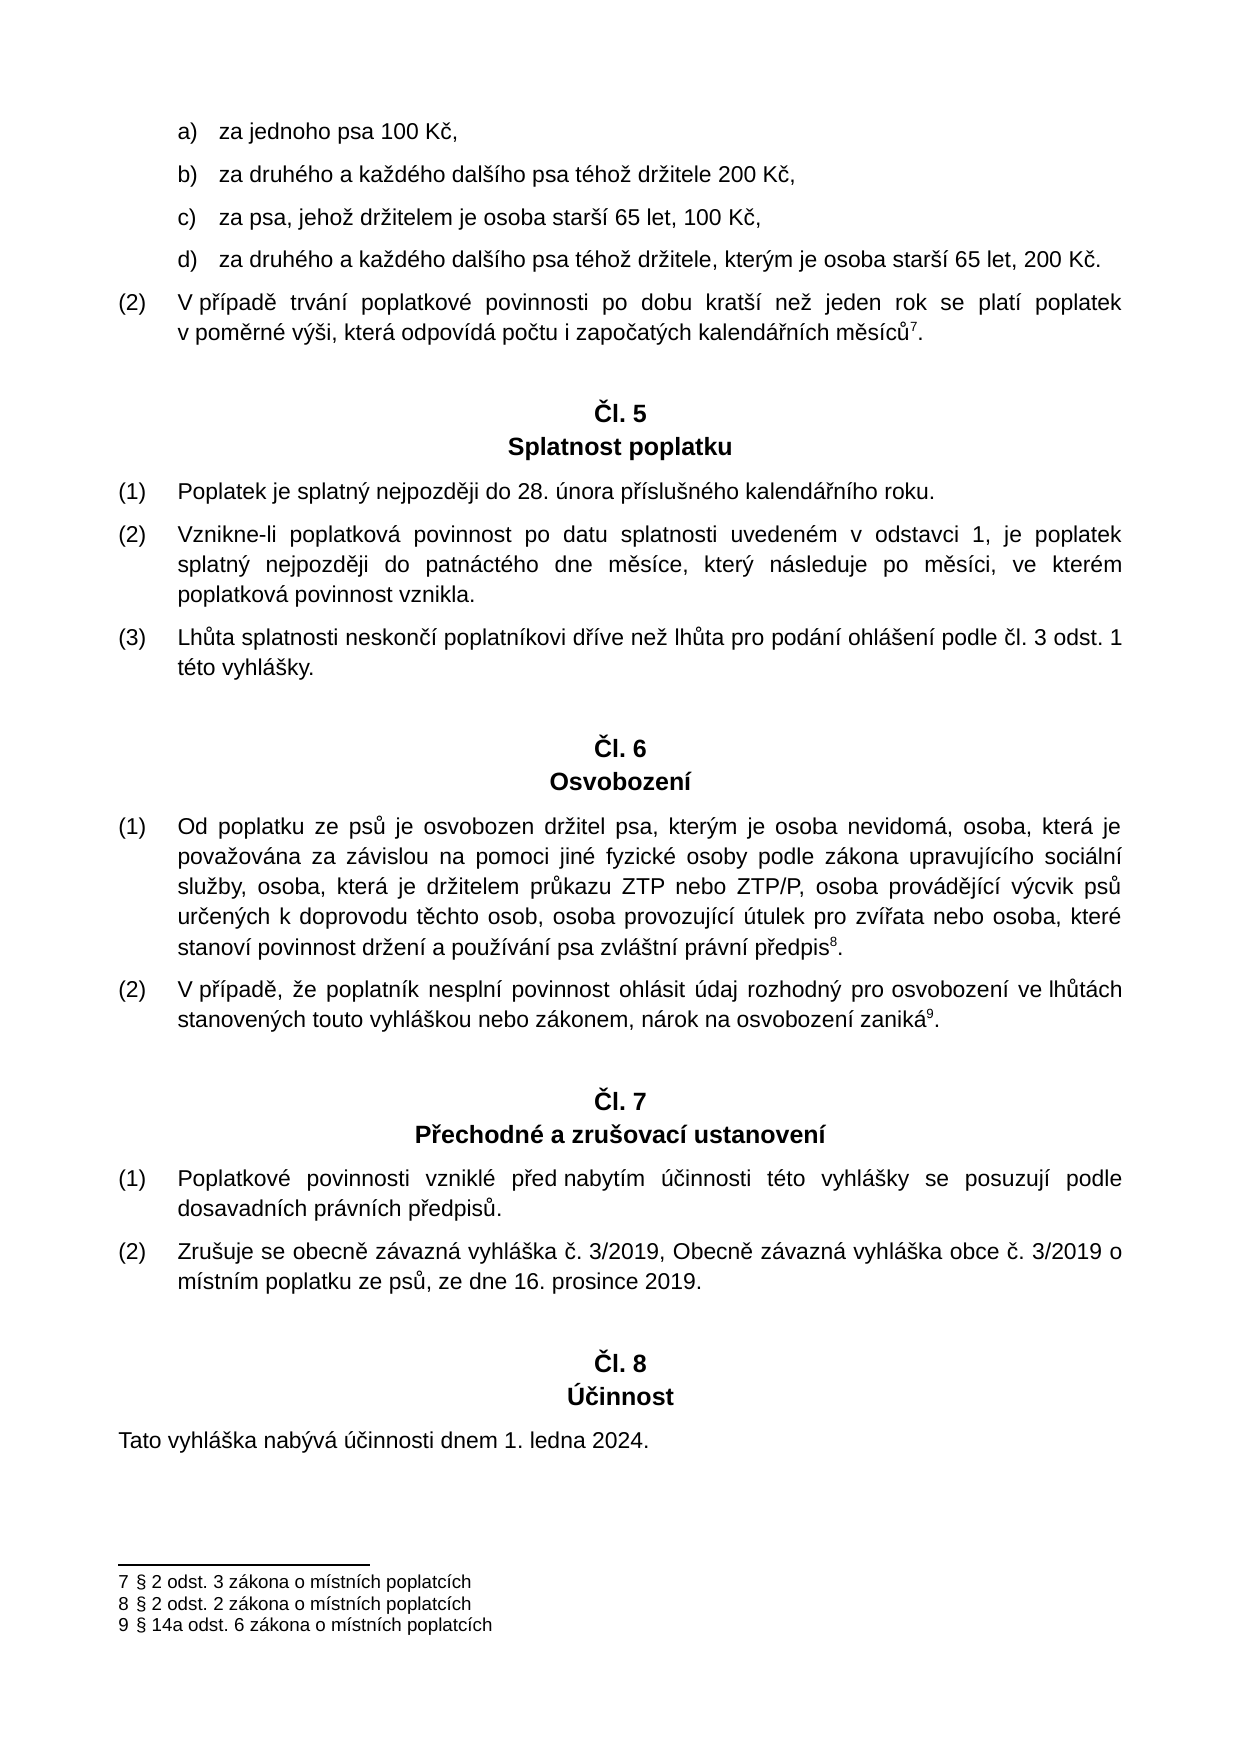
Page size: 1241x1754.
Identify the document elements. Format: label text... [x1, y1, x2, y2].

list Zrušuje se obecně závazná vyhláška č. 3/2019, Obecně závazná vyhláška obce č. 3/2019 o místním poplatku ze psů, ze dne 16. prosince 2019. [118, 1238, 1122, 1295]
list § 14a odst. 6 zákona o místních poplatcích [118, 1614, 1122, 1635]
list za psa, jehož držitelem je osoba starší 65 let, 100 Kč, [177, 203, 1122, 230]
list Od poplatku ze psů je osvobozen držitel psa, kterým je osoba nevidomá, osoba, která je považována za závislou na pomoci jiné fyzické osoby podle zákona upravujícího sociální služby, osoba, která je držitelem průkazu ZTP nebo ZTP/P, osoba provádějící výcvik psů určených k doprovodu těchto osob, osoba provozující útulek pro zvířata nebo osoba, které stanoví povinnost držení a používání psa zvláštní právní předpis. [118, 813, 1122, 960]
list za druhého a každého dalšího psa téhož držitele 200 Kč, [177, 161, 1122, 187]
list Vznikne-li poplatková povinnost po datu splatnosti uvedeném v odstavci 1, je poplatek splatný nejpozději do patnáctého dne měsíce, který následuje po měsíci, ve kterém poplatková povinnost vznikla. [118, 521, 1122, 607]
list Poplatek je splatný nejpozději do 28. února příslušného kalendářního roku. [118, 478, 1122, 504]
list za jednoho psa 100 Kč, [177, 118, 1122, 144]
list Poplatkové povinnosti vzniklé před nabytím účinnosti této vyhlášky se posuzují podle dosavadních právních předpisů. [118, 1165, 1122, 1222]
text Tato vyhláška nabývá účinnosti dnem 1. ledna 2024. [118, 1427, 1122, 1453]
list V případě trvání poplatkové povinnosti po dobu kratší než jeden rok se platí poplatek v poměrné výši, která odpovídá počtu i započatých kalendářních měsíců. [118, 289, 1122, 346]
list Lhůta splatnosti neskončí poplatníkovi dříve než lhůta pro podání ohlášení podle čl. 3 odst. 1 této vyhlášky. [118, 624, 1122, 680]
subtitle Čl. 5 Splatnost poplatku [118, 399, 1122, 461]
list za druhého a každého dalšího psa téhož držitele, kterým je osoba starší 65 let, 200 Kč. [177, 246, 1122, 273]
subtitle Čl. 6 Osvobození [118, 734, 1122, 796]
list § 2 odst. 2 zákona o místních poplatcích [118, 1592, 1122, 1614]
list V případě, že poplatník nesplní povinnost ohlásit údaj rozhodný pro osvobození ve lhůtách stanovených touto vyhláškou nebo zákonem, nárok na osvobození zaniká. [118, 976, 1122, 1033]
subtitle Čl. 7 Přechodné a zrušovací ustanovení [118, 1087, 1122, 1148]
subtitle Čl. 8 Účinnost [118, 1348, 1122, 1410]
list § 2 odst. 3 zákona o místních poplatcích [118, 1571, 1122, 1592]
